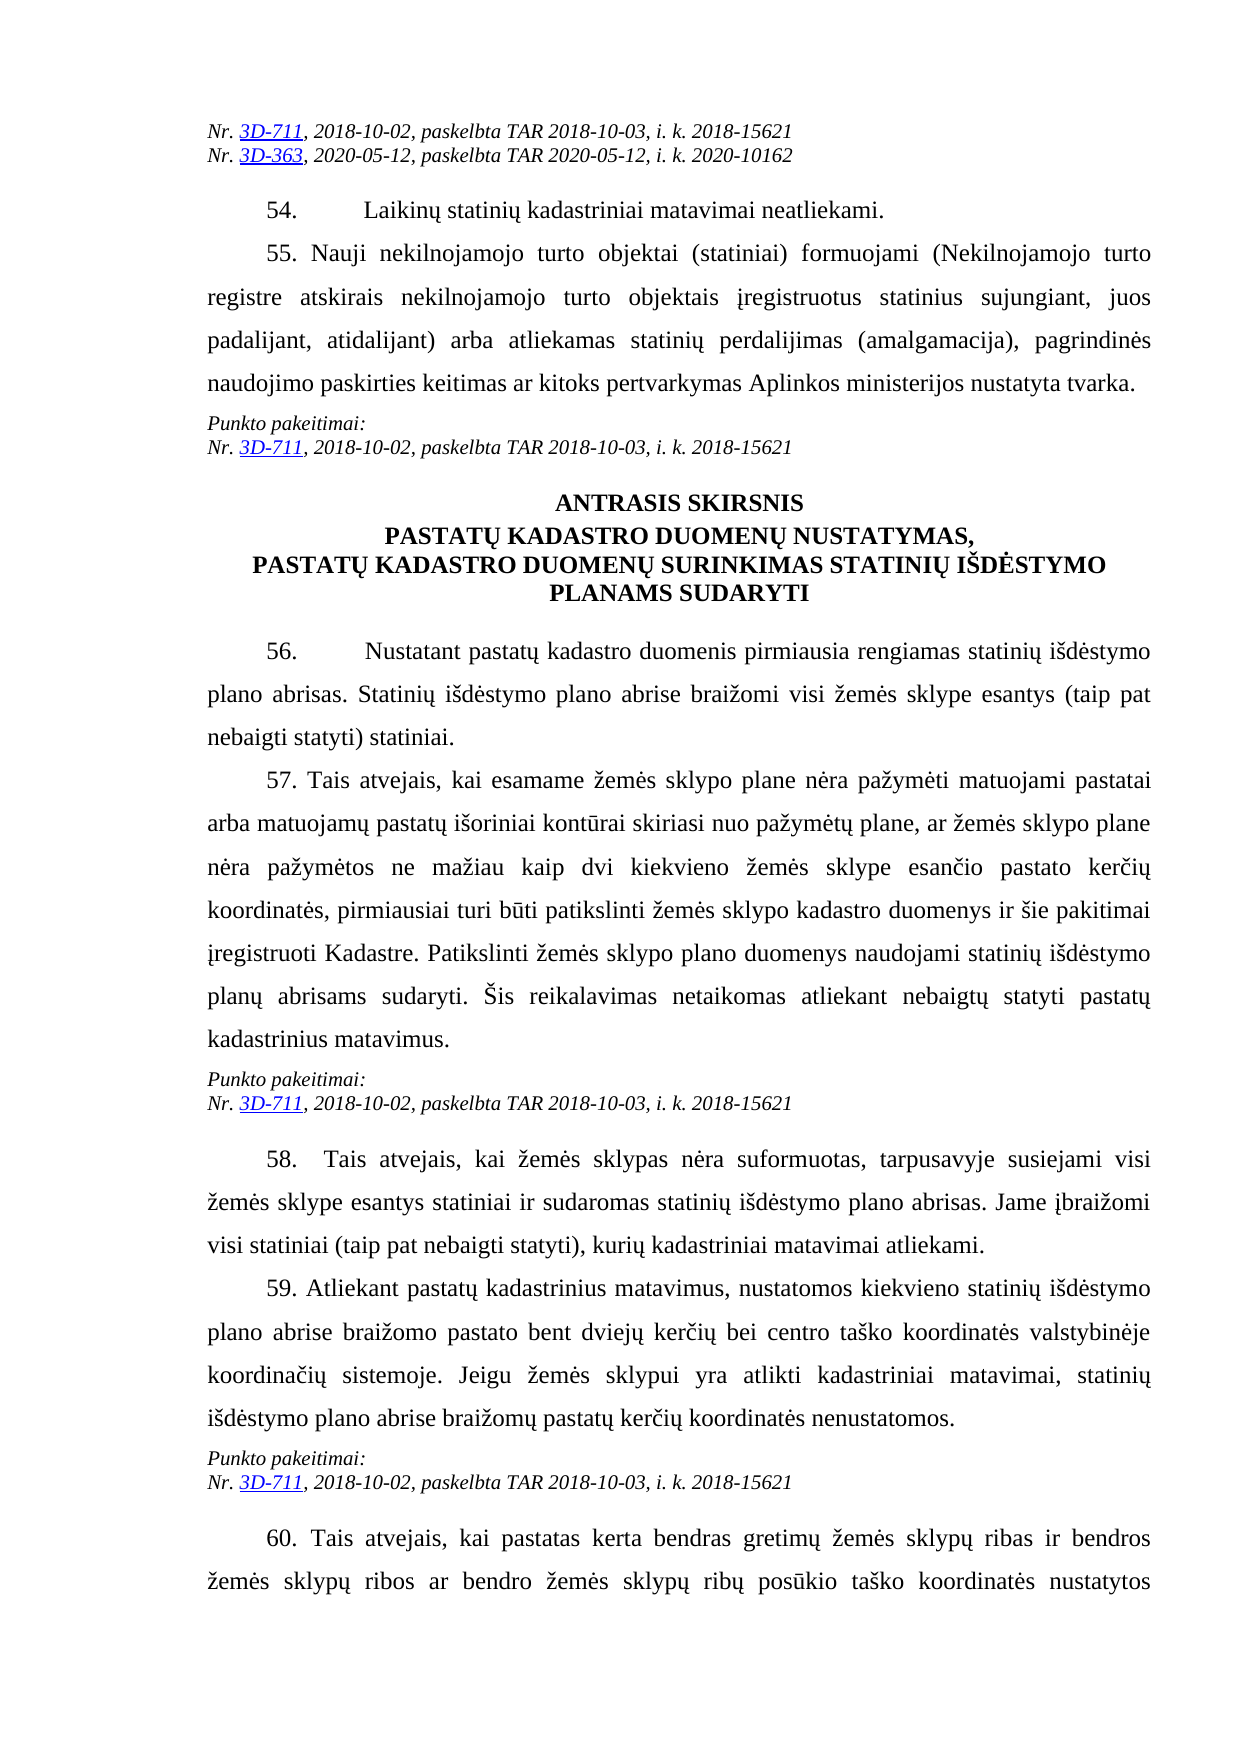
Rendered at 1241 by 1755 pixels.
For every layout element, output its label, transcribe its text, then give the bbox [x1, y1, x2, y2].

text PASTATŲ KADASTRO DUOMENŲ nustatymAS, [207, 521, 1152, 550]
text 54. Laikinų statinių kadastriniai matavimai neatliekami. [207, 195, 1152, 224]
text Nr. 3D-711, 2018-10-02, paskelbta TAR 2018-10-03, i. k. 2018-15621 [207, 435, 1152, 459]
text 56. Nustatant pastatų kadastro duomenis pirmiausia rengiamas statinių išdėstymo plano abrisas. Statinių išdėstymo plano abrise braižomi visi žemės sklype esantys (taip pat nebaigti statyti) statiniai. [207, 636, 1152, 751]
text 58. Tais atvejais, kai žemės sklypas nėra suformuotas, tarpusavyje susiejami visi žemės sklype esantys statiniai ir sudaromas statinių išdėstymo plano abrisas. Jame įbraižomi visi statiniai (taip pat nebaigti statyti), kurių kadastriniai matavimai atliekami. [207, 1144, 1152, 1259]
text Punkto pakeitimai: [207, 1067, 1152, 1091]
text 57. Tais atvejais, kai esamame žemės sklypo plane nėra pažymėti matuojami pastatai arba matuojamų pastatų išoriniai kontūrai skiriasi nuo pažymėtų plane, ar žemės sklypo plane nėra pažymėtos ne mažiau kaip dvi kiekvieno žemės sklype esančio pastato kerčių koordinatės, pirmiausiai turi būti patikslinti žemės sklypo kadastro duomenys ir šie pakitimai įregistruoti Kadastre. Patikslinti žemės sklypo plano duomenys naudojami statinių išdėstymo planų abrisams sudaryti. Šis reikalavimas netaikomas atliekant nebaigtų statyti pastatų kadastrinius matavimus. [207, 765, 1152, 1053]
text Nr. 3D-711, 2018-10-02, paskelbta TAR 2018-10-03, i. k. 2018-15621 [207, 1470, 1152, 1494]
text 60. Tais atvejais, kai pastatas kerta bendras gretimų žemės sklypų ribas ir bendros žemės sklypų ribos ar bendro žemės sklypų ribų posūkio taško koordinatės nustatytos [207, 1523, 1152, 1595]
text 59. Atliekant pastatų kadastrinius matavimus, nustatomos kiekvieno statinių išdėstymo plano abrise braižomo pastato bent dviejų kerčių bei centro taško koordinatės valstybinėje koordinačių sistemoje. Jeigu žemės sklypui yra atlikti kadastriniai matavimai, statinių išdėstymo plano abrise braižomų pastatų kerčių koordinatės nenustatomos. [207, 1273, 1152, 1432]
text pastatų Kadastro duomenų surinkimas statinių išdėstymo planams sudaryti [207, 550, 1152, 607]
text Punkto pakeitimai: [207, 1446, 1152, 1470]
text Nr. 3D-363, 2020-05-12, paskelbta TAR 2020-05-12, i. k. 2020-10162 [207, 143, 1152, 167]
text Nr. 3D-711, 2018-10-02, paskelbta TAR 2018-10-03, i. k. 2018-15621 [207, 1091, 1152, 1115]
text ANTRASIS SKIRSNIS [207, 488, 1152, 517]
text Punkto pakeitimai: [207, 411, 1152, 435]
text 55. Nauji nekilnojamojo turto objektai (statiniai) formuojami (Nekilnojamojo turto registre atskirais nekilnojamojo turto objektais įregistruotus statinius sujungiant, juos padalijant, atidalijant) arba atliekamas statinių perdalijimas (amalgamacija), pagrindinės naudojimo paskirties keitimas ar kitoks pertvarkymas Aplinkos ministerijos nustatyta tvarka. [207, 238, 1152, 397]
text Nr. 3D-711, 2018-10-02, paskelbta TAR 2018-10-03, i. k. 2018-15621 [207, 118, 1152, 143]
